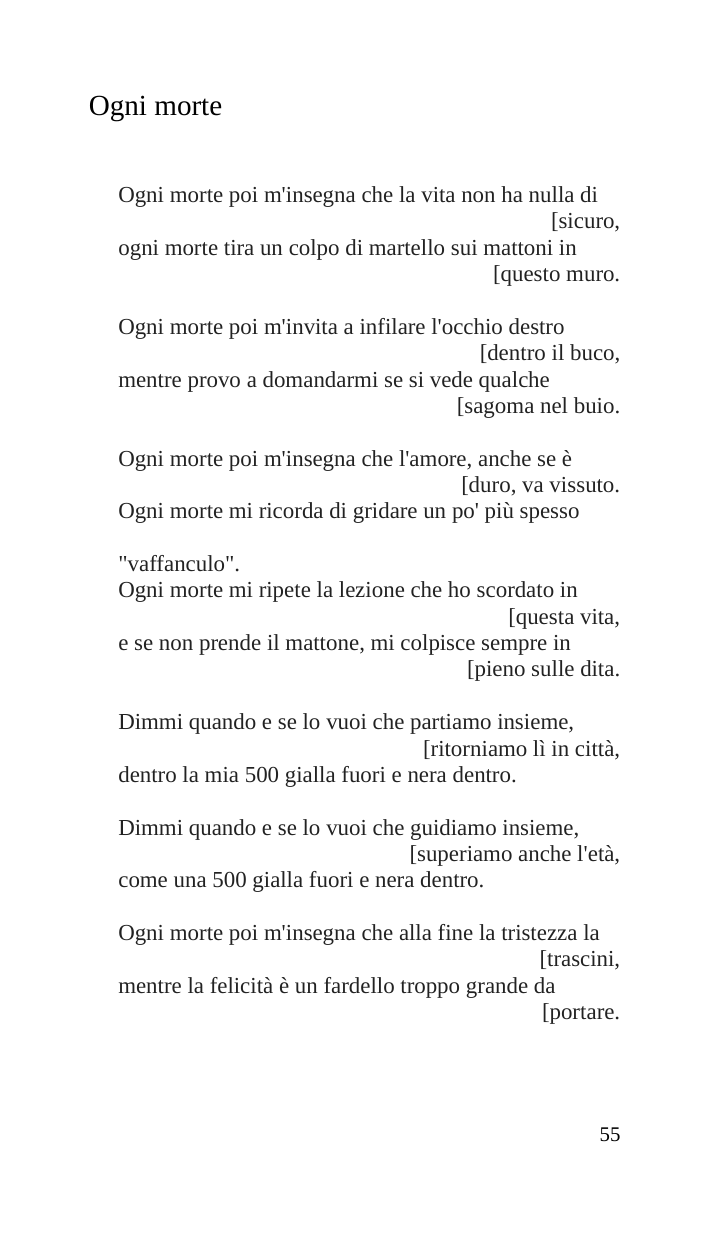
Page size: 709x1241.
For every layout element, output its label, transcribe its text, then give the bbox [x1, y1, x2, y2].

text Ogni morte poi m'insegna che alla fine la tristezza la [88, 919, 620, 945]
text "vaffanculo". [88, 550, 620, 576]
text Dimmi quando e se lo vuoi che guidiamo insieme, [88, 814, 620, 840]
text mentre provo a domandarmi se si vede qualche [88, 366, 620, 392]
text come una 500 gialla fuori e nera dentro. [88, 866, 620, 893]
text [sicuro, [88, 207, 620, 234]
text mentre la felicità è un fardello troppo grande da [88, 972, 620, 998]
text [questo muro. [88, 260, 620, 287]
text Dimmi quando e se lo vuoi che partiamo insieme, [88, 708, 620, 734]
text [ritorniamo lì in città, [88, 734, 620, 761]
text Ogni morte mi ripete la lezione che ho scordato in [88, 576, 620, 603]
text dentro la mia 500 gialla fuori e nera dentro. [88, 761, 620, 787]
text [superiamo anche l'età, [88, 840, 620, 866]
text [pieno sulle dita. [88, 656, 620, 682]
text [portare. [88, 998, 620, 1024]
text Ogni morte poi m'invita a infilare l'occhio destro [88, 313, 620, 339]
text Ogni morte poi m'insegna che l'amore, anche se è [88, 445, 620, 471]
text Ogni morte poi m'insegna che la vita non ha nulla di [88, 181, 620, 207]
text [questa vita, [88, 603, 620, 629]
text ogni morte tira un colpo di martello sui mattoni in [88, 234, 620, 260]
text Ogni morte mi ricorda di gridare un po' più spesso [88, 497, 620, 524]
text [sagoma nel buio. [88, 392, 620, 418]
text [dentro il buco, [88, 339, 620, 366]
text [duro, va vissuto. [88, 471, 620, 497]
text [trascini, [88, 945, 620, 972]
text Ogni morte [88, 88, 620, 122]
text e se non prende il mattone, mi colpisce sempre in [88, 629, 620, 656]
